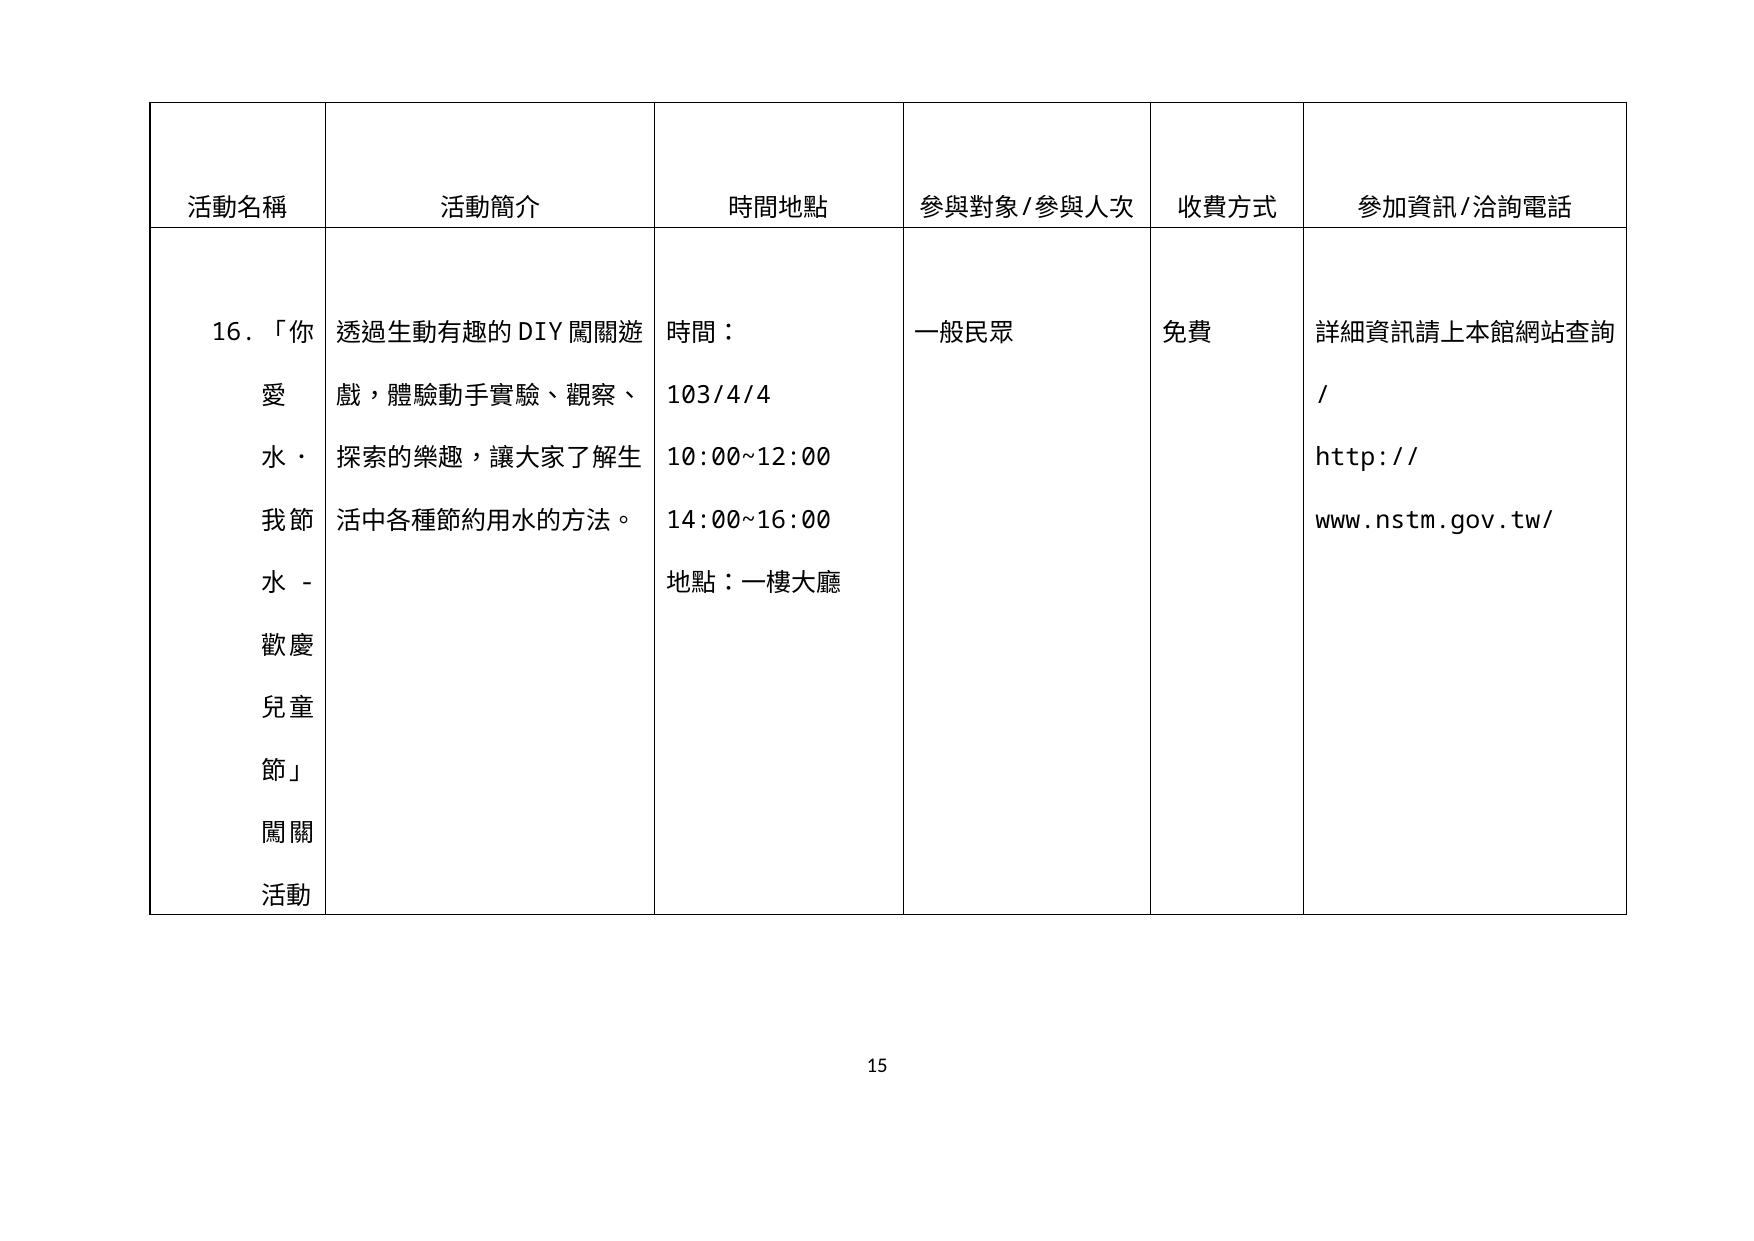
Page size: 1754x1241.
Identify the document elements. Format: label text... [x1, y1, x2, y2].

table_cell 「你愛水．我節水-歡慶兒童節」闖關活動 [151, 228, 325, 914]
table_header 時間地點 [655, 103, 903, 227]
table_cell 一般民眾 [904, 228, 1150, 914]
table_header 參加資訊/洽詢電話 [1304, 103, 1626, 227]
table_cell 時間： 103/4/4 10:00~12:00 14:00~16:00 地點：一樓大廳 [655, 228, 903, 914]
table_header 活動簡介 [326, 103, 654, 227]
table_cell 透過生動有趣的DIY闖關遊戲，體驗動手實驗、觀察、探索的樂趣，讓大家了解生活中各種節約用水的方法。 [326, 228, 654, 914]
table_header 收費方式 [1151, 103, 1303, 227]
table_header 參與對象/參與人次 [904, 103, 1150, 227]
table_cell 詳細資訊請上本館網站查詢/ http://www.nstm.gov.tw/ [1304, 228, 1626, 914]
table_header 活動名稱 [151, 103, 325, 227]
table_cell 免費 [1151, 228, 1303, 914]
